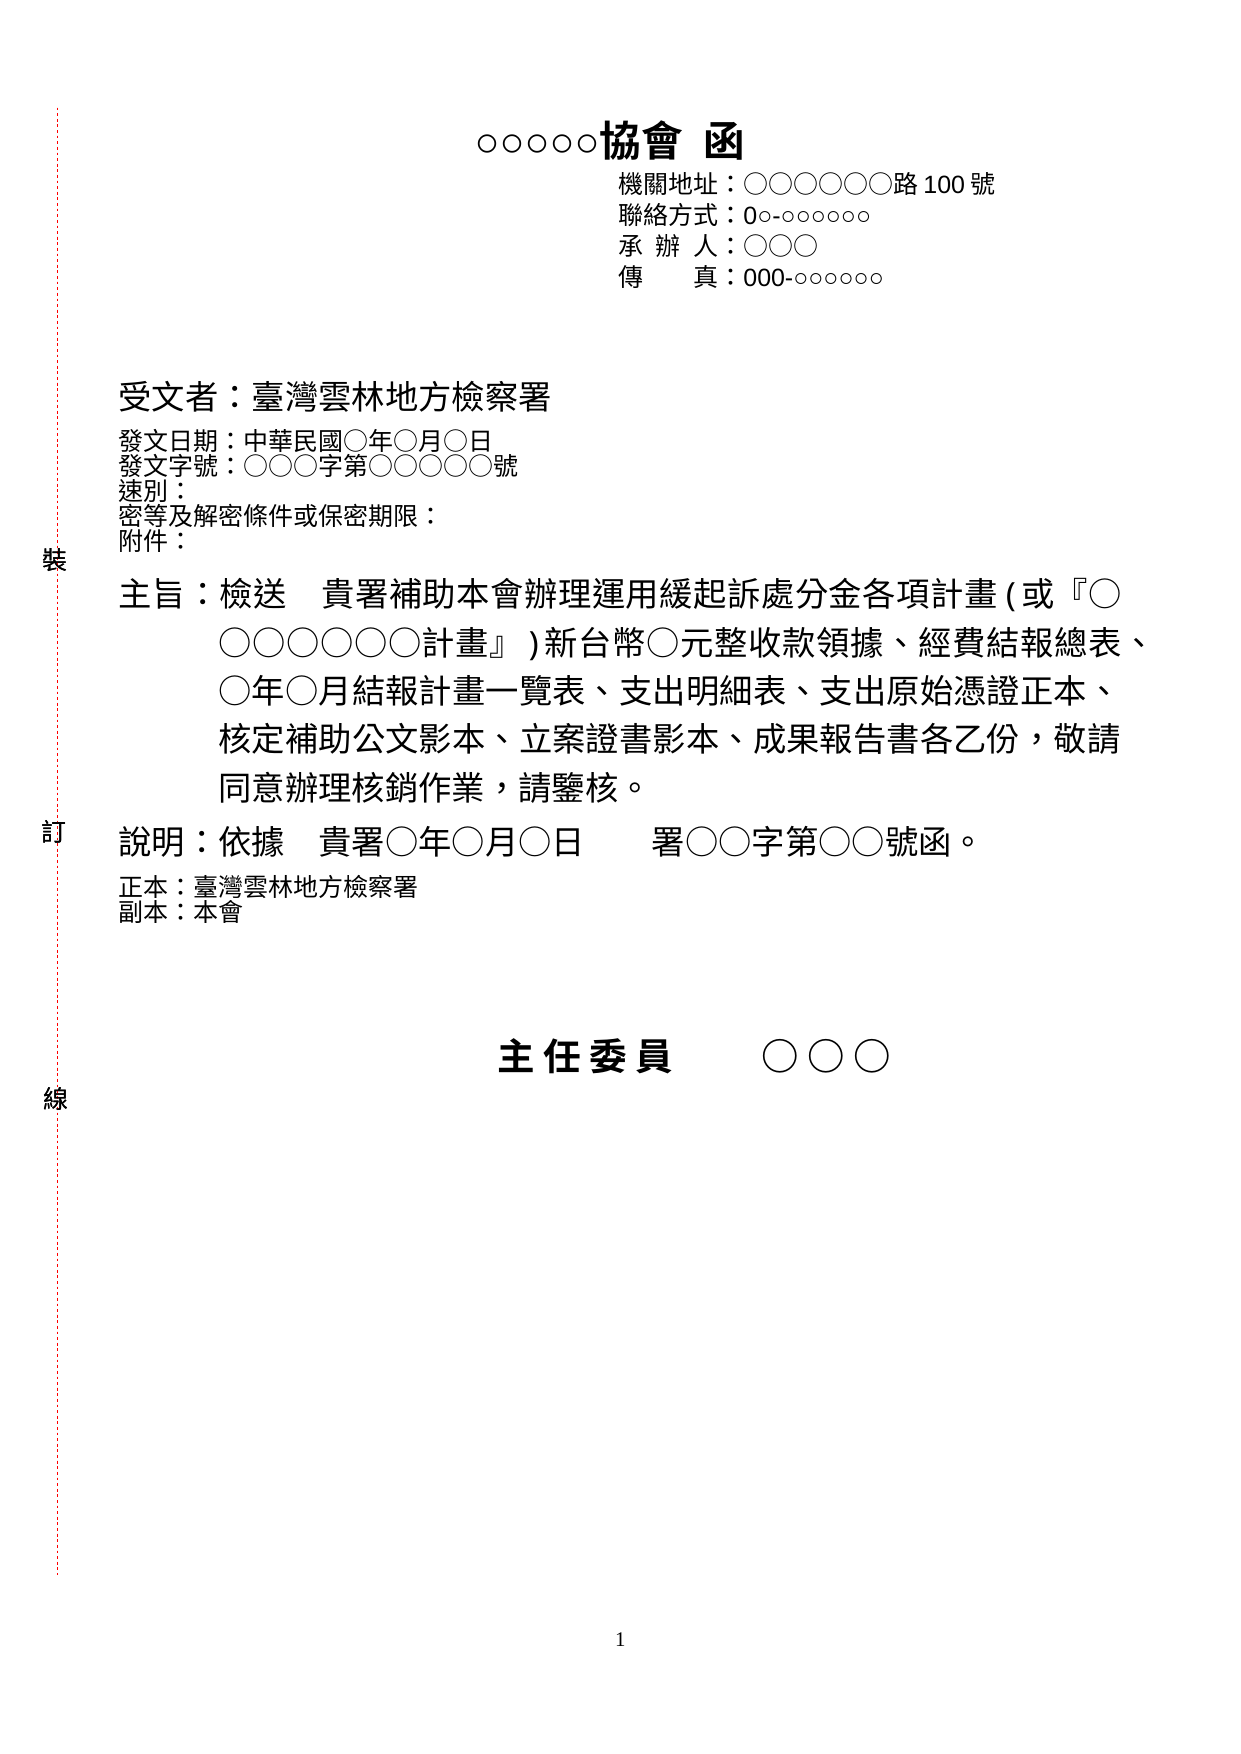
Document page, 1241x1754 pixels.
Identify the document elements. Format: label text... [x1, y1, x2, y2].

text 傳 真：000-○○○○○○ [118, 262, 1122, 293]
text 主任委員 ○○○ [118, 1043, 1122, 1077]
text 承 辦 人：○○○ [118, 231, 1122, 262]
text 附件： [118, 531, 1122, 556]
text 副本：本會 [118, 902, 1122, 927]
text 發文日期：中華民國○年○月○日 [118, 431, 1122, 456]
text 主旨：檢送 貴署補助本會辦理運用緩起訴處分金各項計畫(或『○○○○○○○計畫』)新台幣○元整收款領據、經費結報總表、○年○月結報計畫一覽表、支出明細表、支出原始憑證正本、核定補助公文影本、立案證書影本、成果報告書各乙份，敬請同意辦理核銷作業，請鑒核。 [118, 568, 1122, 810]
text 受文者：臺灣雲林地方檢察署 [118, 376, 1122, 418]
text 速別： [118, 481, 1122, 506]
text 正本：臺灣雲林地方檢察署 [118, 877, 1122, 902]
text 密等及解密條件或保密期限： [118, 506, 1122, 531]
text 聯絡方式：0○-○○○○○○ [118, 199, 1122, 231]
text 機關地址：○○○○○○路100號 [118, 168, 1122, 199]
text ○○○○○協會 函 [118, 108, 1122, 168]
text 發文字號：○○○字第○○○○○號 [118, 456, 1122, 481]
text 說明：依據 貴署○年○月○日 署○○字第○○號函。 [118, 816, 1122, 864]
